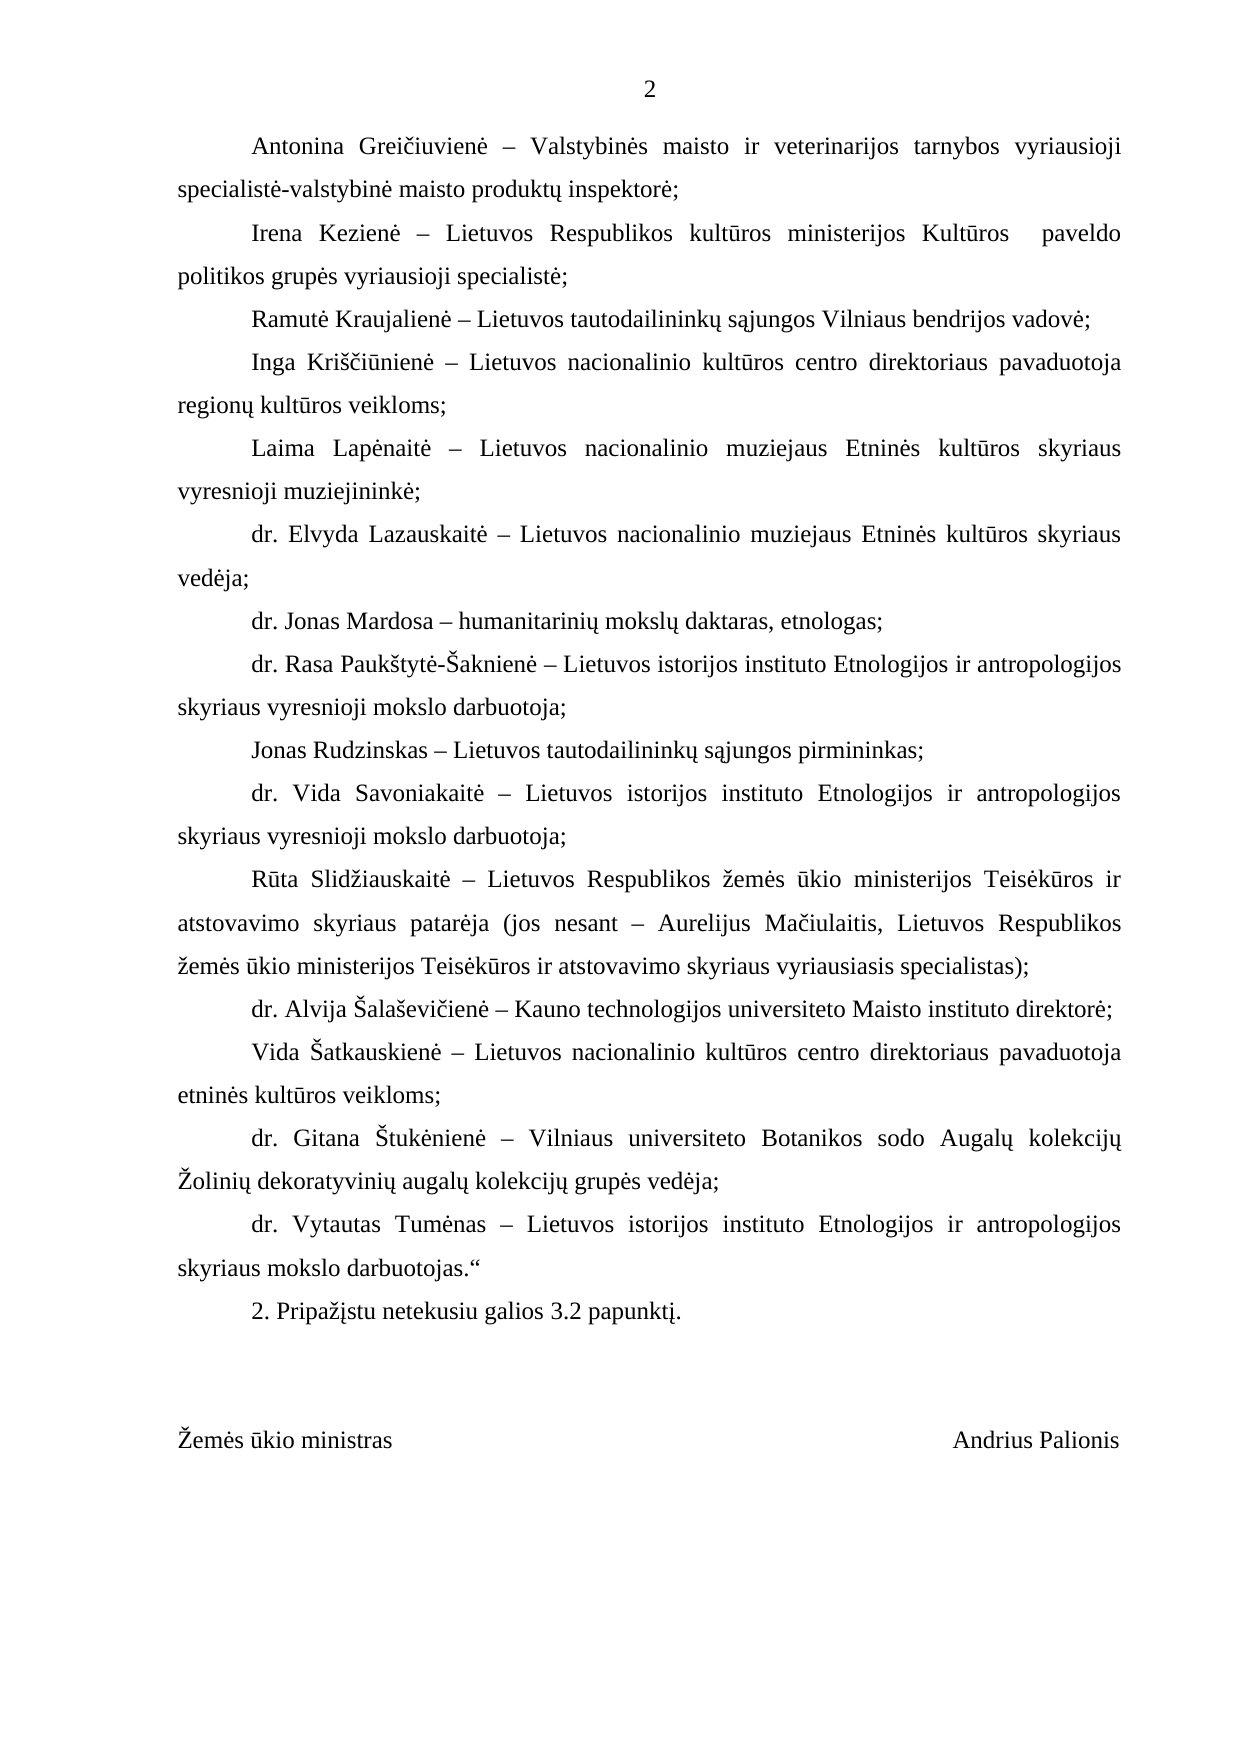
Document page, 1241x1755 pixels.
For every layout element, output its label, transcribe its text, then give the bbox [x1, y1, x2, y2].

text Žemės ūkio ministras Andrius Palionis [177, 1425, 1122, 1454]
text Jonas Rudzinskas – Lietuvos tautodailininkų sąjungos pirmininkas; [177, 735, 1122, 764]
text Irena Kezienė – Lietuvos Respublikos kultūros ministerijos Kultūros paveldo politikos grupės vyriausioji specialistė; [177, 218, 1122, 289]
text dr. Jonas Mardosa – humanitarinių mokslų daktaras, etnologas; [177, 606, 1122, 634]
text 2. Pripažįstu netekusiu galios 3.2 papunktį. [177, 1296, 1122, 1324]
text Inga Kriščiūnienė – Lietuvos nacionalinio kultūros centro direktoriaus pavaduotoja regionų kultūros veikloms; [177, 347, 1122, 419]
text dr. Vytautas Tumėnas – Lietuvos istorijos instituto Etnologijos ir antropologijos skyriaus mokslo darbuotojas.“ [177, 1209, 1122, 1281]
text Ramutė Kraujalienė – Lietuvos tautodailininkų sąjungos Vilniaus bendrijos vadovė; [177, 304, 1122, 333]
text dr. Vida Savoniakaitė – Lietuvos istorijos instituto Etnologijos ir antropologijos skyriaus vyresnioji mokslo darbuotoja; [177, 778, 1122, 850]
text Rūta Slidžiauskaitė – Lietuvos Respublikos žemės ūkio ministerijos Teisėkūros ir atstovavimo skyriaus patarėja (jos nesant – Aurelijus Mačiulaitis, Lietuvos Respublikos žemės ūkio ministerijos Teisėkūros ir atstovavimo skyriaus vyriausiasis specialistas); [177, 864, 1122, 979]
text Vida Šatkauskienė – Lietuvos nacionalinio kultūros centro direktoriaus pavaduotoja etninės kultūros veikloms; [177, 1037, 1122, 1109]
text dr. Alvija Šalaševičienė – Kauno technologijos universiteto Maisto instituto direktorė; [177, 994, 1122, 1023]
text dr. Gitana Štukėnienė – Vilniaus universiteto Botanikos sodo Augalų kolekcijų Žolinių dekoratyvinių augalų kolekcijų grupės vedėja; [177, 1123, 1122, 1195]
text Laima Lapėnaitė – Lietuvos nacionalinio muziejaus Etninės kultūros skyriaus vyresnioji muziejininkė; [177, 433, 1122, 505]
text dr. Elvyda Lazauskaitė – Lietuvos nacionalinio muziejaus Etninės kultūros skyriaus vedėja; [177, 519, 1122, 591]
text dr. Rasa Paukštytė-Šaknienė – Lietuvos istorijos instituto Etnologijos ir antropologijos skyriaus vyresnioji mokslo darbuotoja; [177, 649, 1122, 721]
text Antonina Greičiuvienė – Valstybinės maisto ir veterinarijos tarnybos vyriausioji specialistė-valstybinė maisto produktų inspektorė; [177, 131, 1122, 203]
